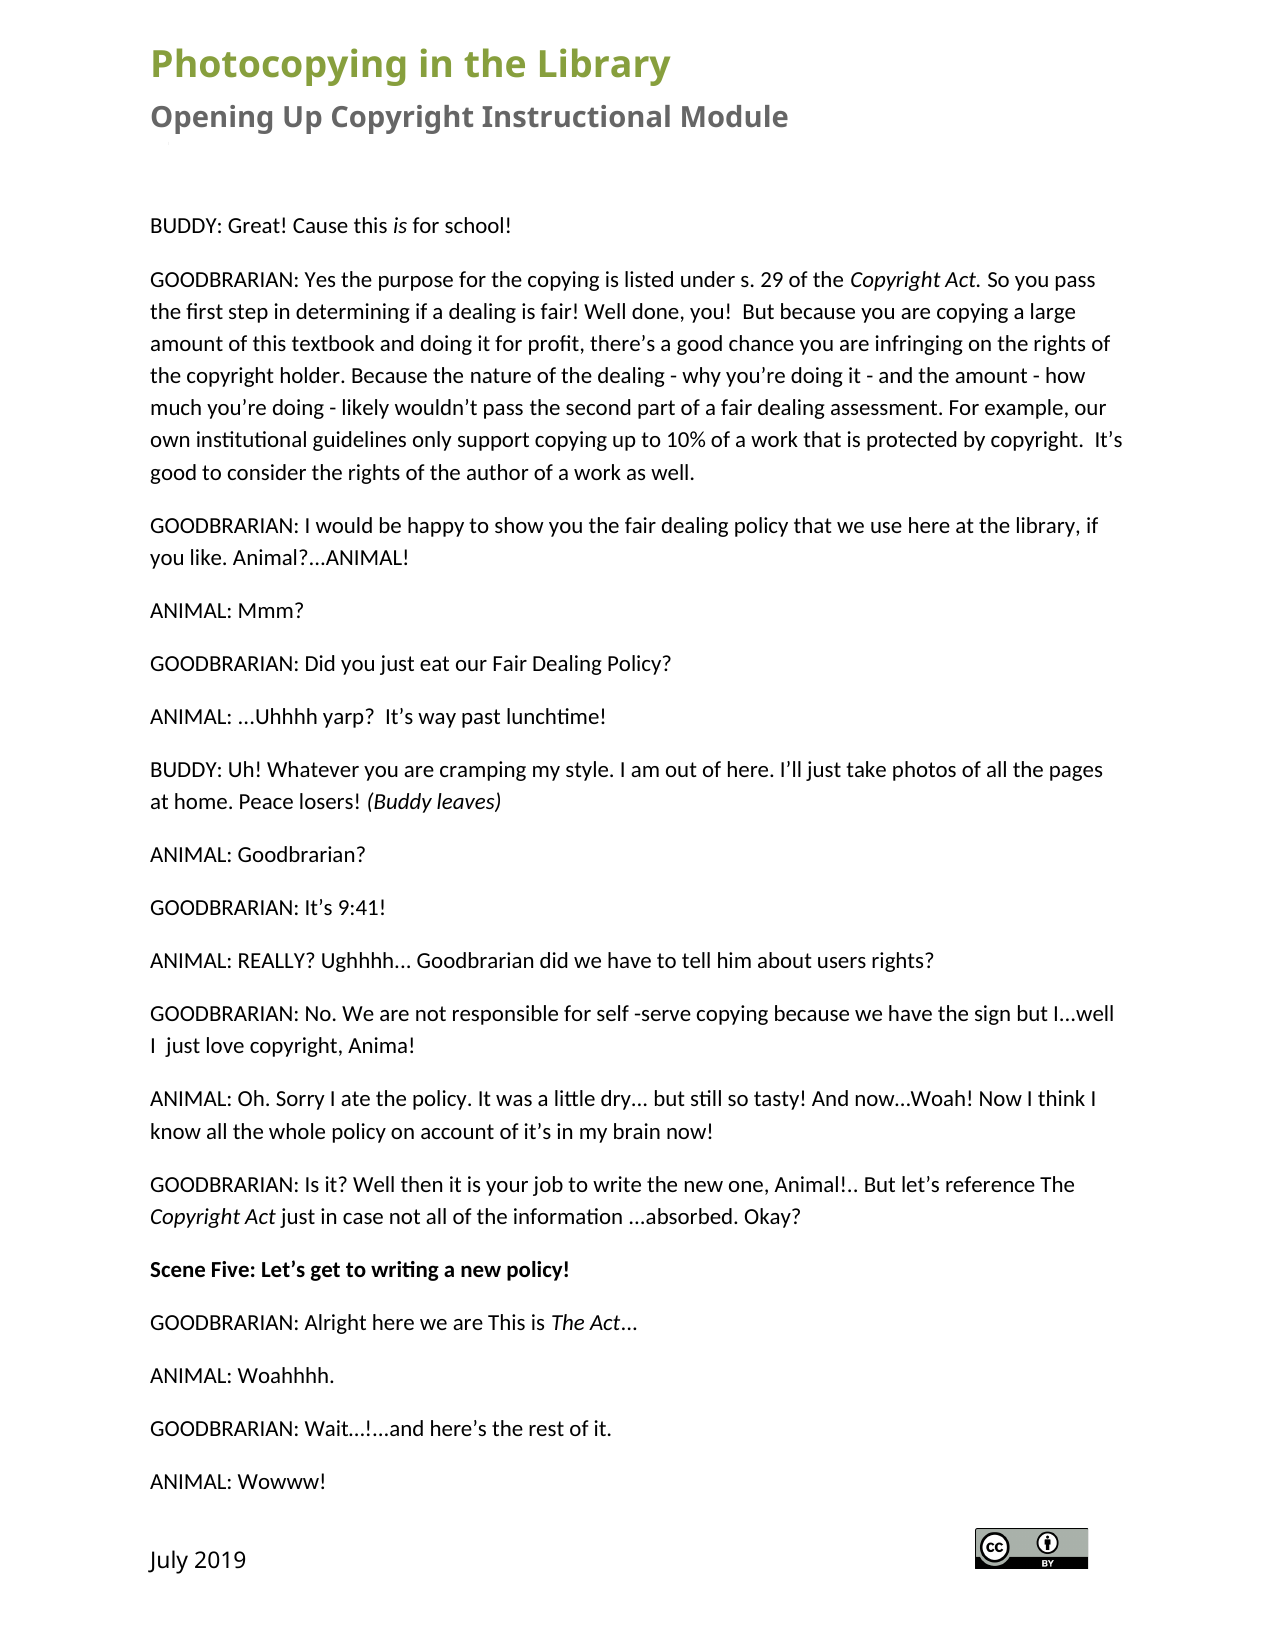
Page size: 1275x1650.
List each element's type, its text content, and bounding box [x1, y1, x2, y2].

text GOODBRARIAN: Yes the purpose for the copying is listed under s. 29 of the Copyright Act. So you pass the first step in determining if a dealing is fair! Well done, you! But because you are copying a large amount of this textbook and doing it for profit, there’s a good chance you are infringing on the rights of the copyright holder. Because the nature of the dealing - why you’re doing it - and the amount - how much you’re doing - likely wouldn’t pass the second part of a fair dealing assessment. For example, our own institutional guidelines only support copying up to 10% of a work that is protected by copyright. It’s good to consider the rights of the author of a work as well. [150, 265, 1125, 486]
text GOODBRARIAN: Is it? Well then it is your job to write the new one, Animal!.. But let’s reference The Copyright Act just in case not all of the information ...absorbed. Okay? [150, 1170, 1125, 1230]
text GOODBRARIAN: Did you just eat our Fair Dealing Policy? [150, 649, 1125, 677]
text GOODBRARIAN: It’s 9:41! [150, 893, 1125, 921]
text ANIMAL: Woahhhh. [150, 1361, 1125, 1389]
text ANIMAL: ...Uhhhh yarp? It’s way past lunchtime! [150, 702, 1125, 730]
text ANIMAL: Wowww! [150, 1467, 1125, 1495]
picture [975, 1528, 1089, 1569]
text ANIMAL: Mmm? [150, 596, 1125, 624]
text GOODBRARIAN: No. We are not responsible for self -serve copying because we have the sign but I...well I just love copyright, Anima! [150, 999, 1125, 1059]
text ANIMAL: Goodbrarian? [150, 840, 1125, 868]
text BUDDY: Uh! Whatever you are cramping my style. I am out of here. I’ll just take photos of all the pages at home. Peace losers! (Buddy leaves) [150, 755, 1125, 815]
text ANIMAL: Oh. Sorry I ate the policy. It was a little dry... but still so tasty! And now…Woah! Now I think I know all the whole policy on account of it’s in my brain now! [150, 1084, 1125, 1145]
text Scene Five: Let’s get to writing a new policy! [150, 1255, 1125, 1283]
text BUDDY: Great! Cause this is for school! [150, 212, 1125, 240]
text GOODBRARIAN: Wait…!...and here’s the rest of it. [150, 1414, 1125, 1442]
text ANIMAL: REALLY? Ughhhh... Goodbrarian did we have to tell him about users rights? [150, 946, 1125, 974]
text GOODBRARIAN: I would be happy to show you the fair dealing policy that we use here at the library, if you like. Animal?...ANIMAL! [150, 511, 1125, 571]
text GOODBRARIAN: Alright here we are This is The Act... [150, 1308, 1125, 1336]
